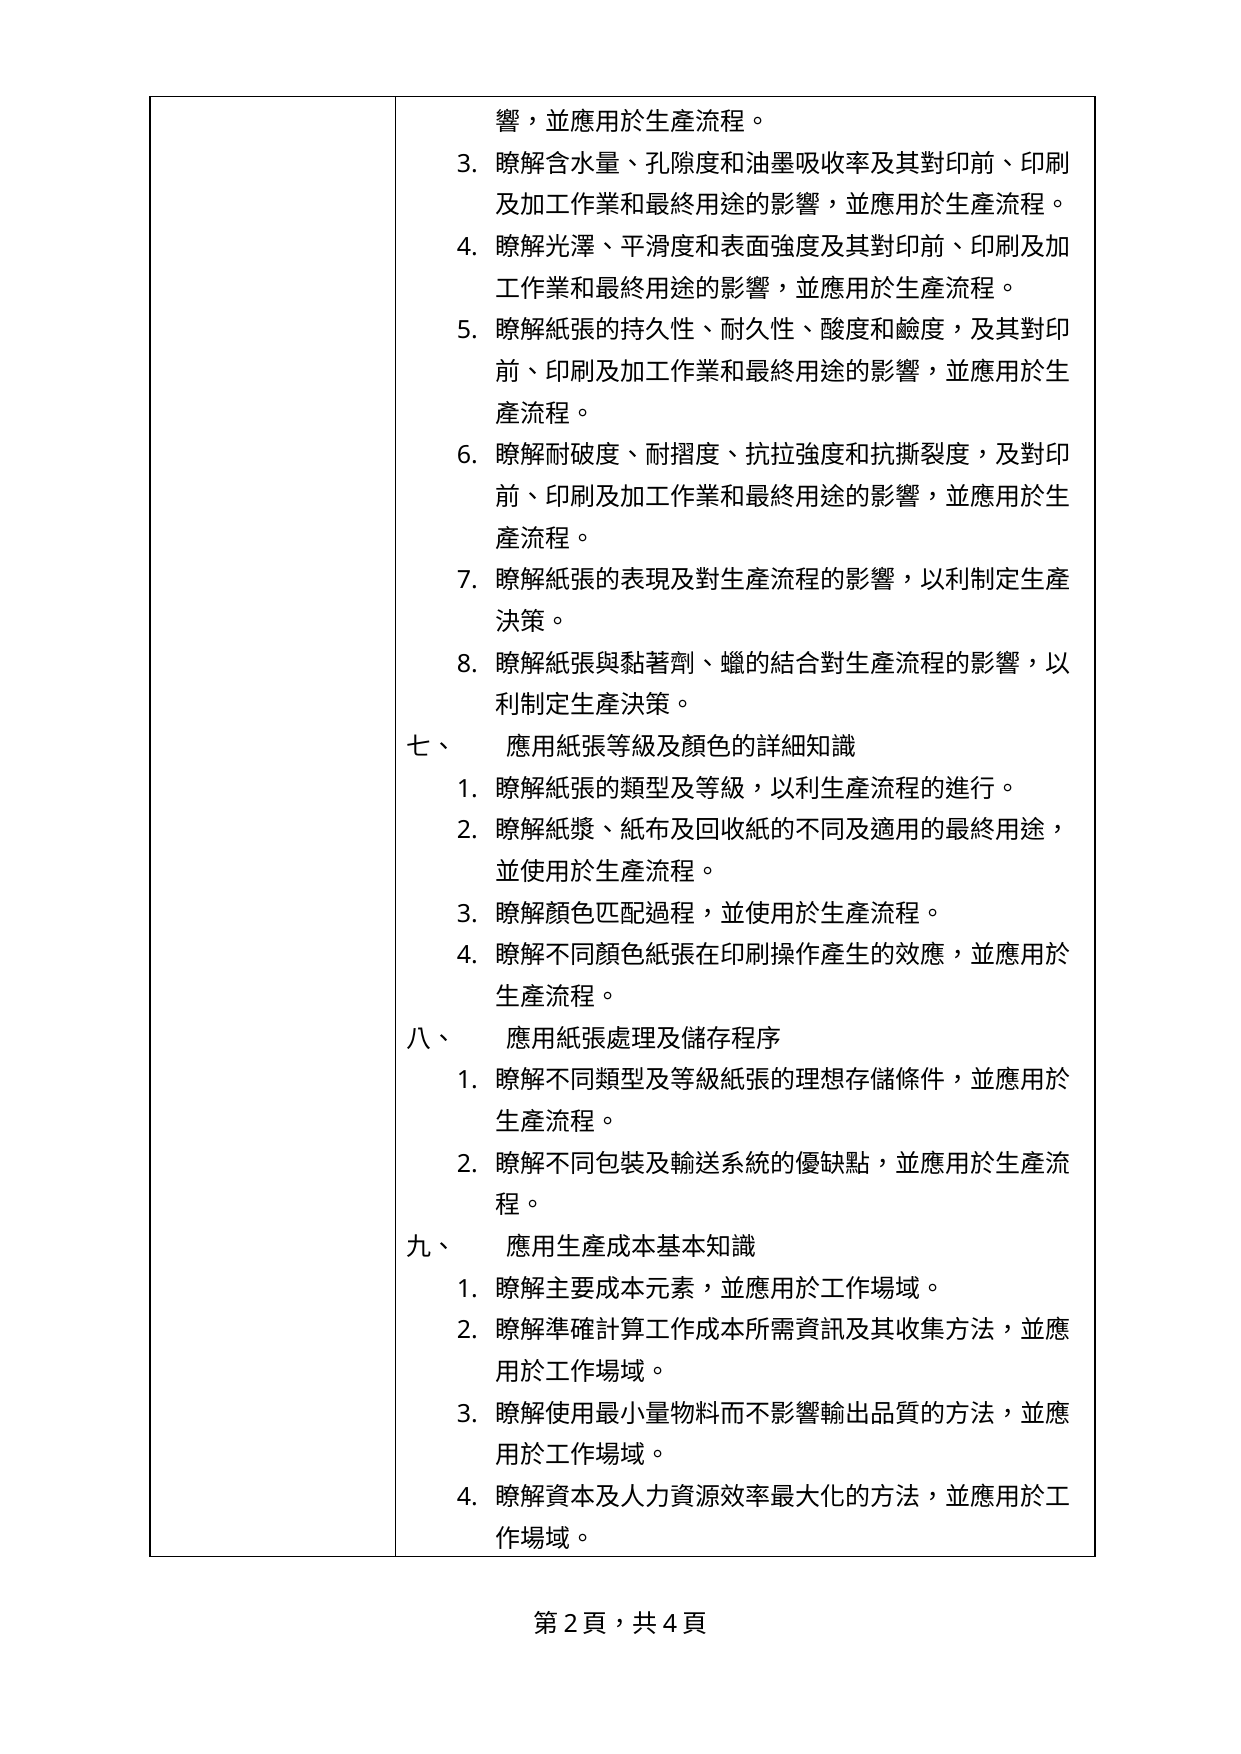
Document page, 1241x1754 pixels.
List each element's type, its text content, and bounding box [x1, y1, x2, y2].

table_cell 監控並應用印刷新知與技術 準確使用印刷行業術語及字彙。 監控新技術及新作業程序，並在需要時執行。 持續監控印刷行業趨勢，應用於個人實務作業。 遵循政府法令及法規 瞭解與遵循工作場域涉及的版權、職業安全衛生、環境保護、權益等基本原則與義務。 應用印前流程 瞭解並適時運用印前生產作業的原則，如圖像生產、組頁、圖像輸出及數位工作流程。 瞭解不同類型的圖像及使用方法。 瞭解紙張、油墨、黏著劑、蠟、網等主要材料品質，以利產品開發的選擇。 瞭解不同的輸出設定，如網屏線數及角度、形狀，及對最終產品的影響。 瞭解不同輸出裝置，如網片輸出機、電腦直接製版機、數位印刷及數位打樣，並於生產製程中使用。 應用印刷流程 瞭解印刷流程原理並應用於生產過程，如平版印刷、凸版印刷、柔版印刷、凹版印刷、移印、網印、數位印刷等，並使用於生產決策。 應用加工流程 瞭解加工流程的基本特性並應用於生產流程，如裁切、平床及旋轉裁切、整理、摺紙、黏貼、機械及熱力方式來緊固產品。 瞭解適用於每個流程的工作及產品類型，並使用於生產流程。 應用紙張及印刷流程 瞭解不同紙張尺寸的關係，並應用於生產流程。 瞭解紙張絲流、重量、厚度、鬆厚度、密度及暗不透明度，及對印前、印刷及加工作業和最終用途的影響，並應用於生產流程。 瞭解含水量、孔隙度和油墨吸收率及其對印前、印刷及加工作業和最終用途的影響，並應用於生產流程。 瞭解光澤、平滑度和表面強度及其對印前、印刷及加工作業和最終用途的影響，並應用於生產流程。 瞭解紙張的持久性、耐久性、酸度和鹼度，及其對印前、印刷及加工作業和最終用途的影響，並應用於生產流程。 瞭解耐破度、耐摺度、抗拉強度和抗撕裂度，及對印前、印刷及加工作業和最終用途的影響，並應用於生產流程。 瞭解紙張的表現及對生產流程的影響，以利制定生產決策。 瞭解紙張與黏著劑、蠟的結合對生產流程的影響，以利制定生產決策。 應用紙張等級及顏色的詳細知識 瞭解紙張的類型及等級，以利生產流程的進行。 瞭解紙漿、紙布及回收紙的不同及適用的最終用途，並使用於生產流程。 瞭解顏色匹配過程，並使用於生產流程。 瞭解不同顏色紙張在印刷操作產生的效應，並應用於生產流程。 應用紙張處理及儲存程序 瞭解不同類型及等級紙張的理想存儲條件，並應用於生產流程。 瞭解不同包裝及輸送系統的優缺點，並應用於生產流程。 應用生產成本基本知識 瞭解主要成本元素，並應用於工作場域。 瞭解準確計算工作成本所需資訊及其收集方法，並應用於工作場域。 瞭解使用最小量物料而不影響輸出品質的方法，並應用於工作場域。 瞭解資本及人力資源效率最大化的方法，並應用於工作場域。 應用生產管理需求及系統 瞭解不同生產階段，為了促進生產效率而需交換的資訊類型，並應用於工作場域。 在工作場域中瞭解並使用資訊交換系統。 瞭解高效生產管理的基本原理，並應用於工作場域。 [396, 97, 1094, 1556]
table_cell [151, 97, 395, 1556]
